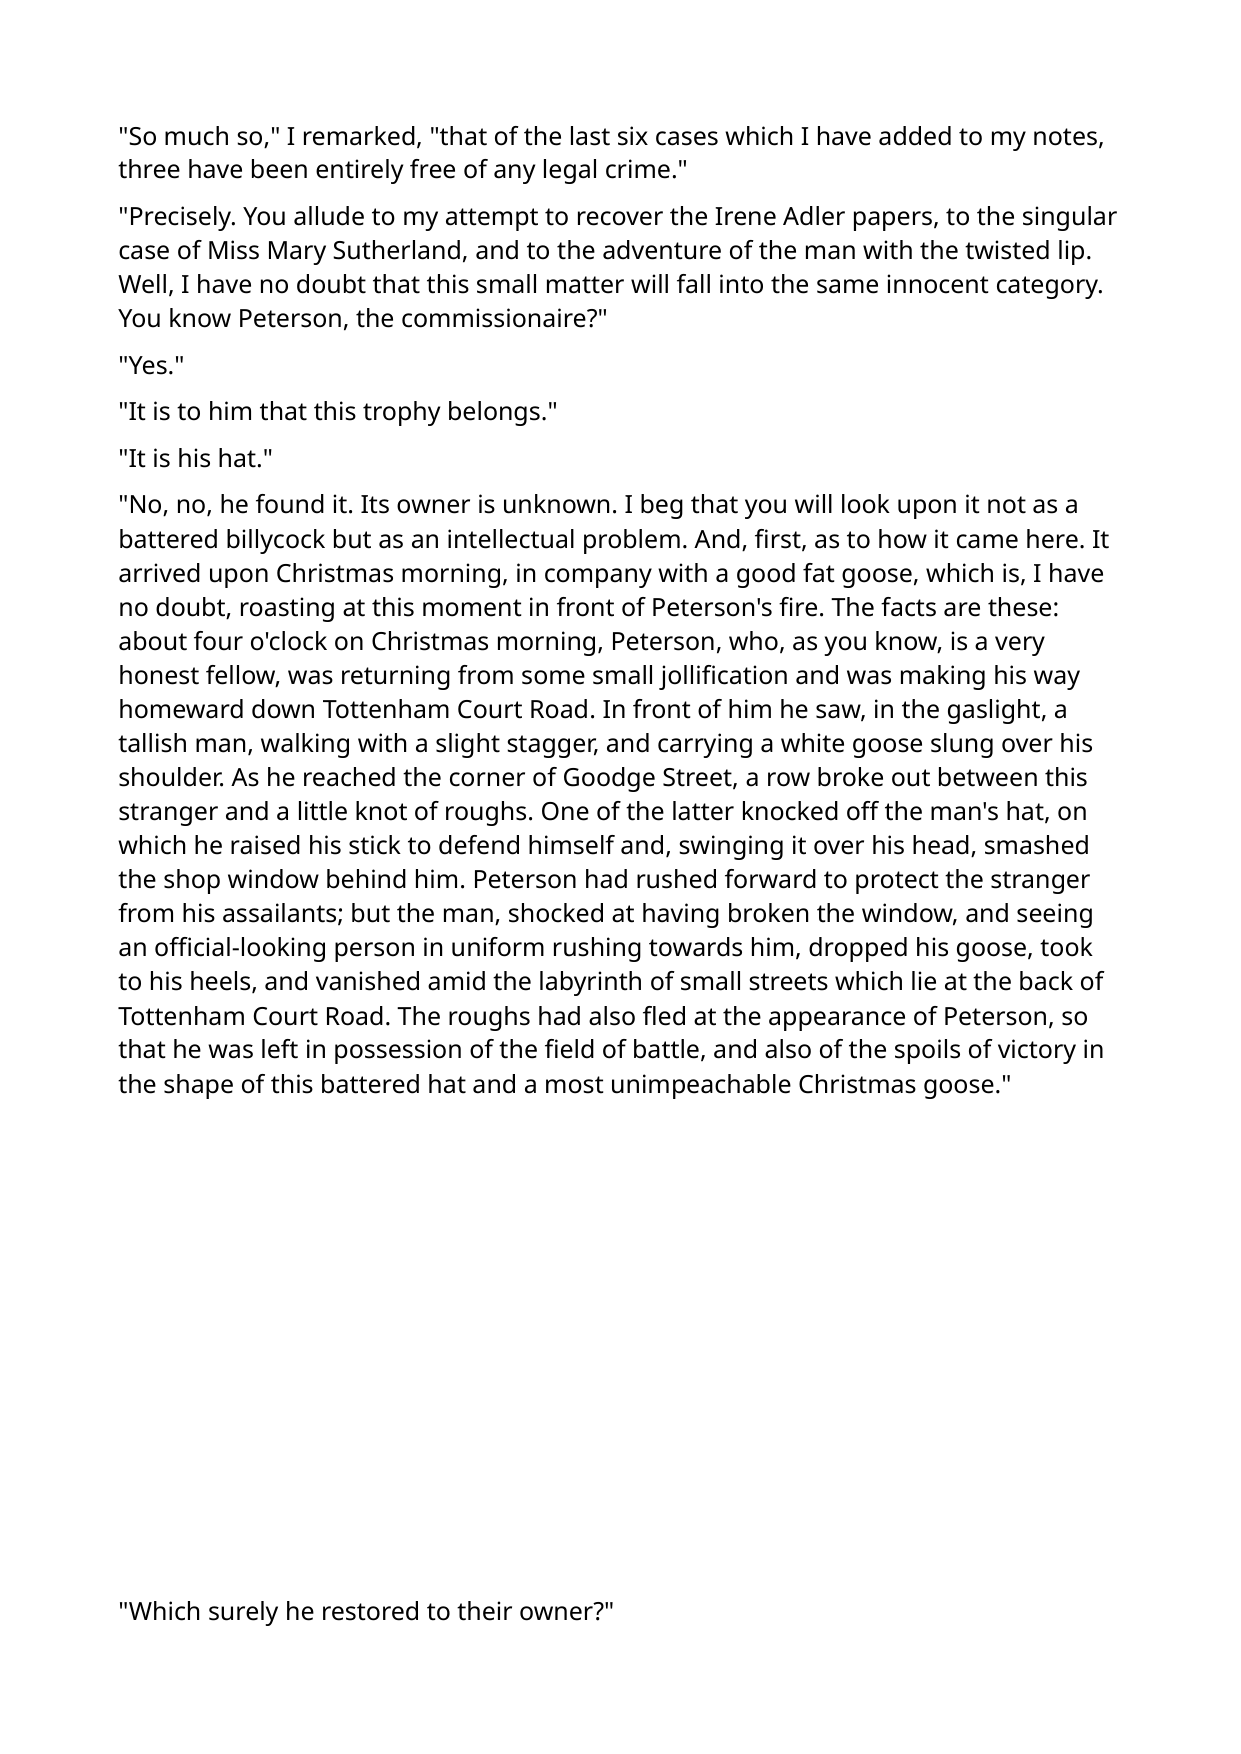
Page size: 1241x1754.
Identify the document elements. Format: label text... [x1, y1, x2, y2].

text "No, no, he found it. Its owner is unknown. I beg that you will look upon it not as a battered billycock but as an intellectual problem. And, first, as to how it came here. It arrived upon Christmas morning, in company with a good fat goose, which is, I have no doubt, roasting at this moment in front of Peterson's fire. The facts are these: about four o'clock on Christmas morning, Peterson, who, as you know, is a very honest fellow, was returning from some small jollification and was making his way homeward down Tottenham Court Road. In front of him he saw, in the gaslight, a tallish man, walking with a slight stagger, and carrying a white goose slung over his shoulder. As he reached the corner of Goodge Street, a row broke out between this stranger and a little knot of roughs. One of the latter knocked off the man's hat, on which he raised his stick to defend himself and, swinging it over his head, smashed the shop window behind him. Peterson had rushed forward to protect the stranger from his assailants; but the man, shocked at having broken the window, and seeing an official-looking person in uniform rushing towards him, dropped his goose, took to his heels, and vanished amid the labyrinth of small streets which lie at the back of Tottenham Court Road. The roughs had also fled at the appearance of Peterson, so that he was left in possession of the field of battle, and also of the spoils of victory in the shape of this battered hat and a most unimpeachable Christmas goose." [118, 487, 1122, 1100]
text "So much so," I remarked, "that of the last six cases which I have added to my notes, three have been entirely free of any legal crime." [118, 118, 1122, 186]
text "Precisely. You allude to my attempt to recover the Irene Adler papers, to the singular case of Miss Mary Sutherland, and to the adventure of the man with the twisted lip. Well, I have no doubt that this small matter will fall into the same innocent category. You know Peterson, the commissionaire?" [118, 199, 1122, 335]
text "It is to him that this trophy belongs." [118, 394, 1122, 428]
text "Which surely he restored to their owner?" [118, 1593, 1122, 1628]
text "Yes." [118, 347, 1122, 382]
text "It is his hat." [118, 441, 1122, 475]
